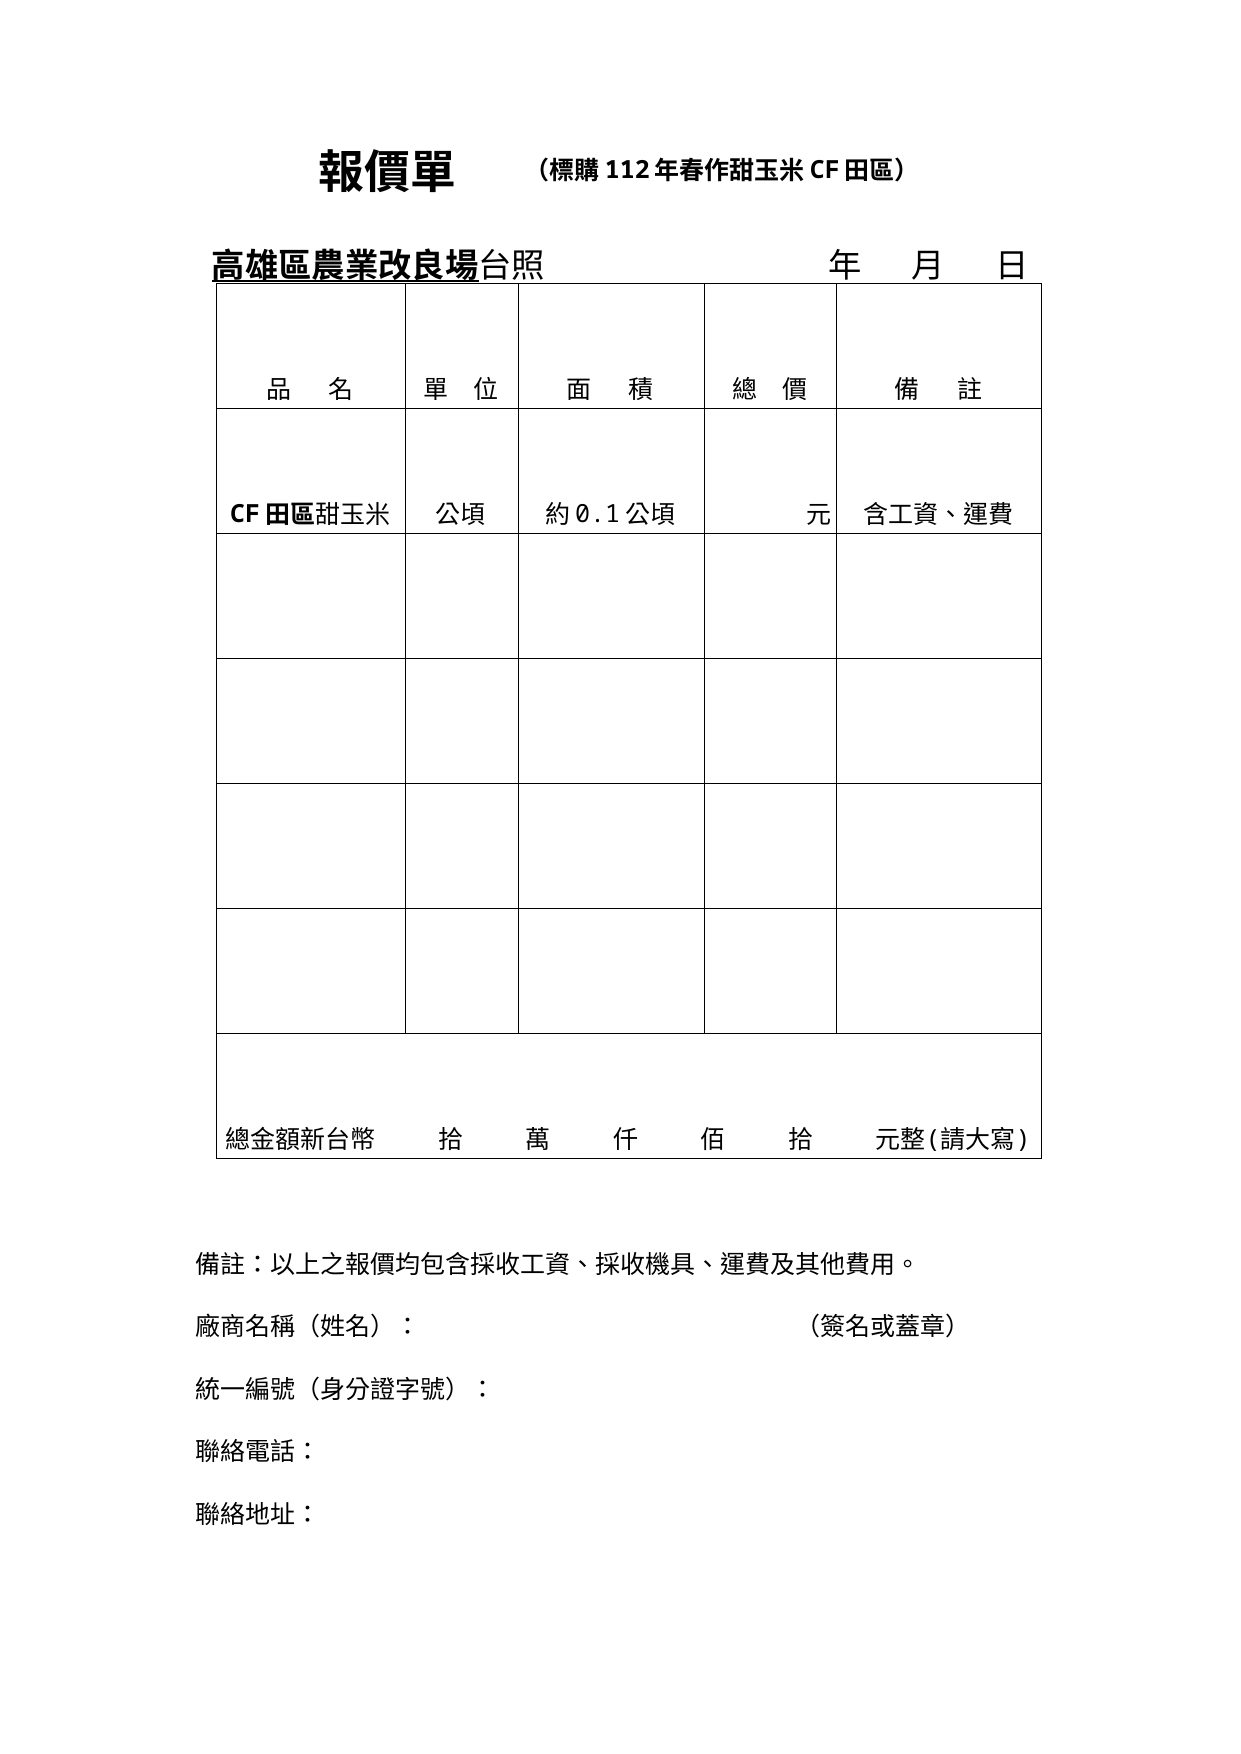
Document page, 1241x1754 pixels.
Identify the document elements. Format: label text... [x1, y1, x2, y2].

text 聯絡地址： [195, 1471, 1043, 1533]
table_header 總 價 [705, 284, 836, 408]
table_cell 公頃 [406, 409, 518, 533]
table_cell [837, 784, 1041, 908]
table_cell 元 [705, 409, 836, 533]
table_cell [217, 659, 405, 783]
text 備註：以上之報價均包含採收工資、採收機具、運費及其他費用。 [195, 1221, 1043, 1283]
table_cell [705, 534, 836, 658]
table_cell [519, 659, 704, 783]
table_cell 約0.1公頃 [519, 409, 704, 533]
table_cell [217, 784, 405, 908]
table_cell [837, 909, 1041, 1033]
table_cell [837, 534, 1041, 658]
table_header 備 註 [837, 284, 1041, 408]
text 廠商名稱（姓名）： （簽名或蓋章） [195, 1283, 1043, 1346]
table_cell 含工資、運費 [837, 409, 1041, 533]
table_header 品 名 [217, 284, 405, 408]
table_cell [837, 659, 1041, 783]
table_cell [406, 909, 518, 1033]
table_cell [217, 909, 405, 1033]
table_cell [519, 784, 704, 908]
table_header 面 積 [519, 284, 704, 408]
table_header 單 位 [406, 284, 518, 408]
table_cell [705, 784, 836, 908]
table_cell [705, 909, 836, 1033]
table_cell 總金額新台幣 拾 萬 仟 佰 拾 元整(請大寫) [217, 1034, 1041, 1158]
table_cell CF田區甜玉米 [217, 409, 405, 533]
table_cell [519, 909, 704, 1033]
table_cell [217, 534, 405, 658]
table_cell [705, 659, 836, 783]
text 報價單 （標購112年春作甜玉米CF田區） [195, 96, 1043, 221]
text 統一編號（身分證字號）： [195, 1346, 1043, 1408]
table_cell [406, 784, 518, 908]
table_cell [406, 534, 518, 658]
text 高雄區農業改良場台照 年 月 日 [195, 221, 1043, 283]
text 聯絡電話： [195, 1408, 1043, 1471]
table_cell [519, 534, 704, 658]
table_cell [406, 659, 518, 783]
